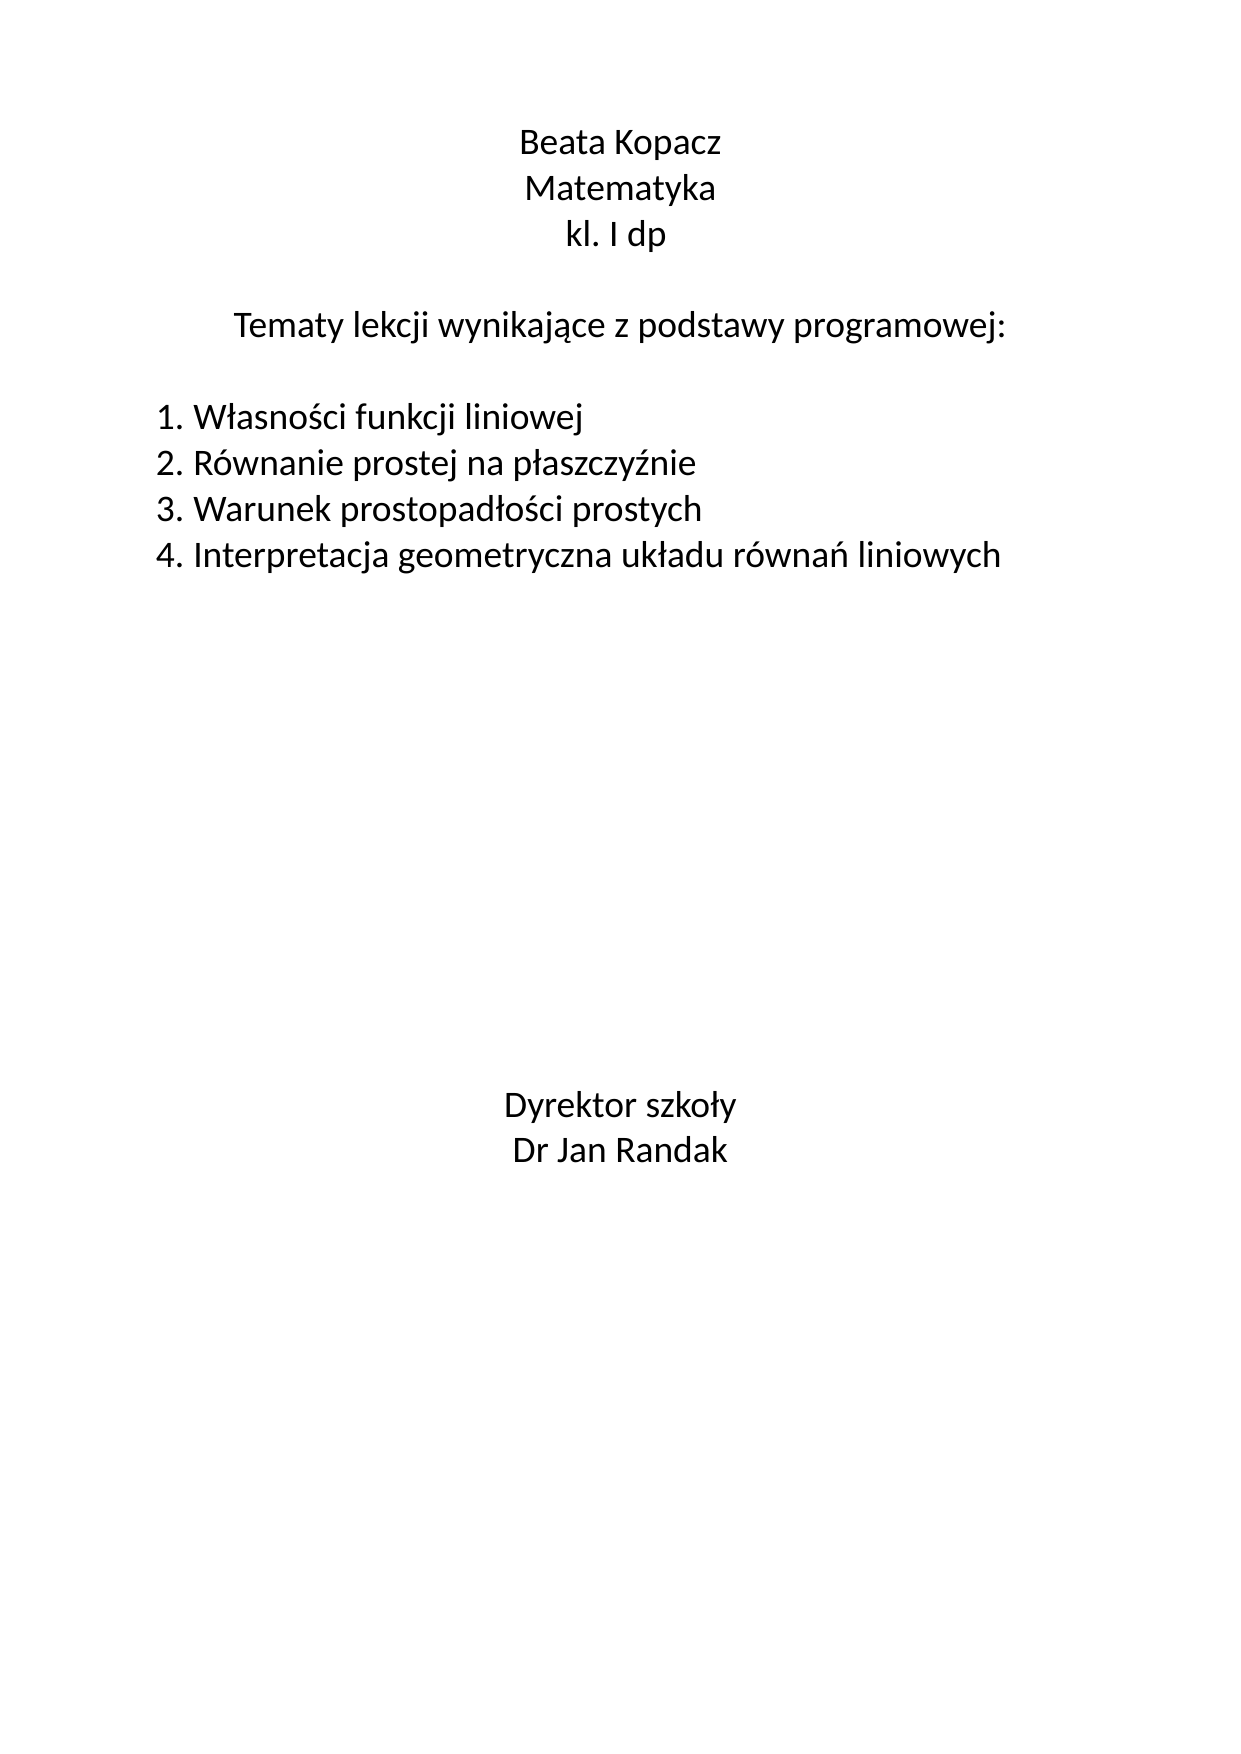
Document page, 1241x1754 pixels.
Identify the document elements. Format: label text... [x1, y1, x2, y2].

text Dyrektor szkoły [118, 1081, 1122, 1126]
list Interpretacja geometryczna układu równań liniowych [156, 531, 1122, 576]
text kl. I dp [118, 210, 1122, 256]
text Tematy lekcji wynikające z podstawy programowej: [118, 301, 1122, 347]
text Matematyka [118, 164, 1122, 210]
list Warunek prostopadłości prostych [156, 485, 1122, 531]
list Własności funkcji liniowej [156, 393, 1122, 439]
list Równanie prostej na płaszczyźnie [156, 439, 1122, 485]
text Beata Kopacz [118, 118, 1122, 164]
text Dr Jan Randak [118, 1126, 1122, 1172]
